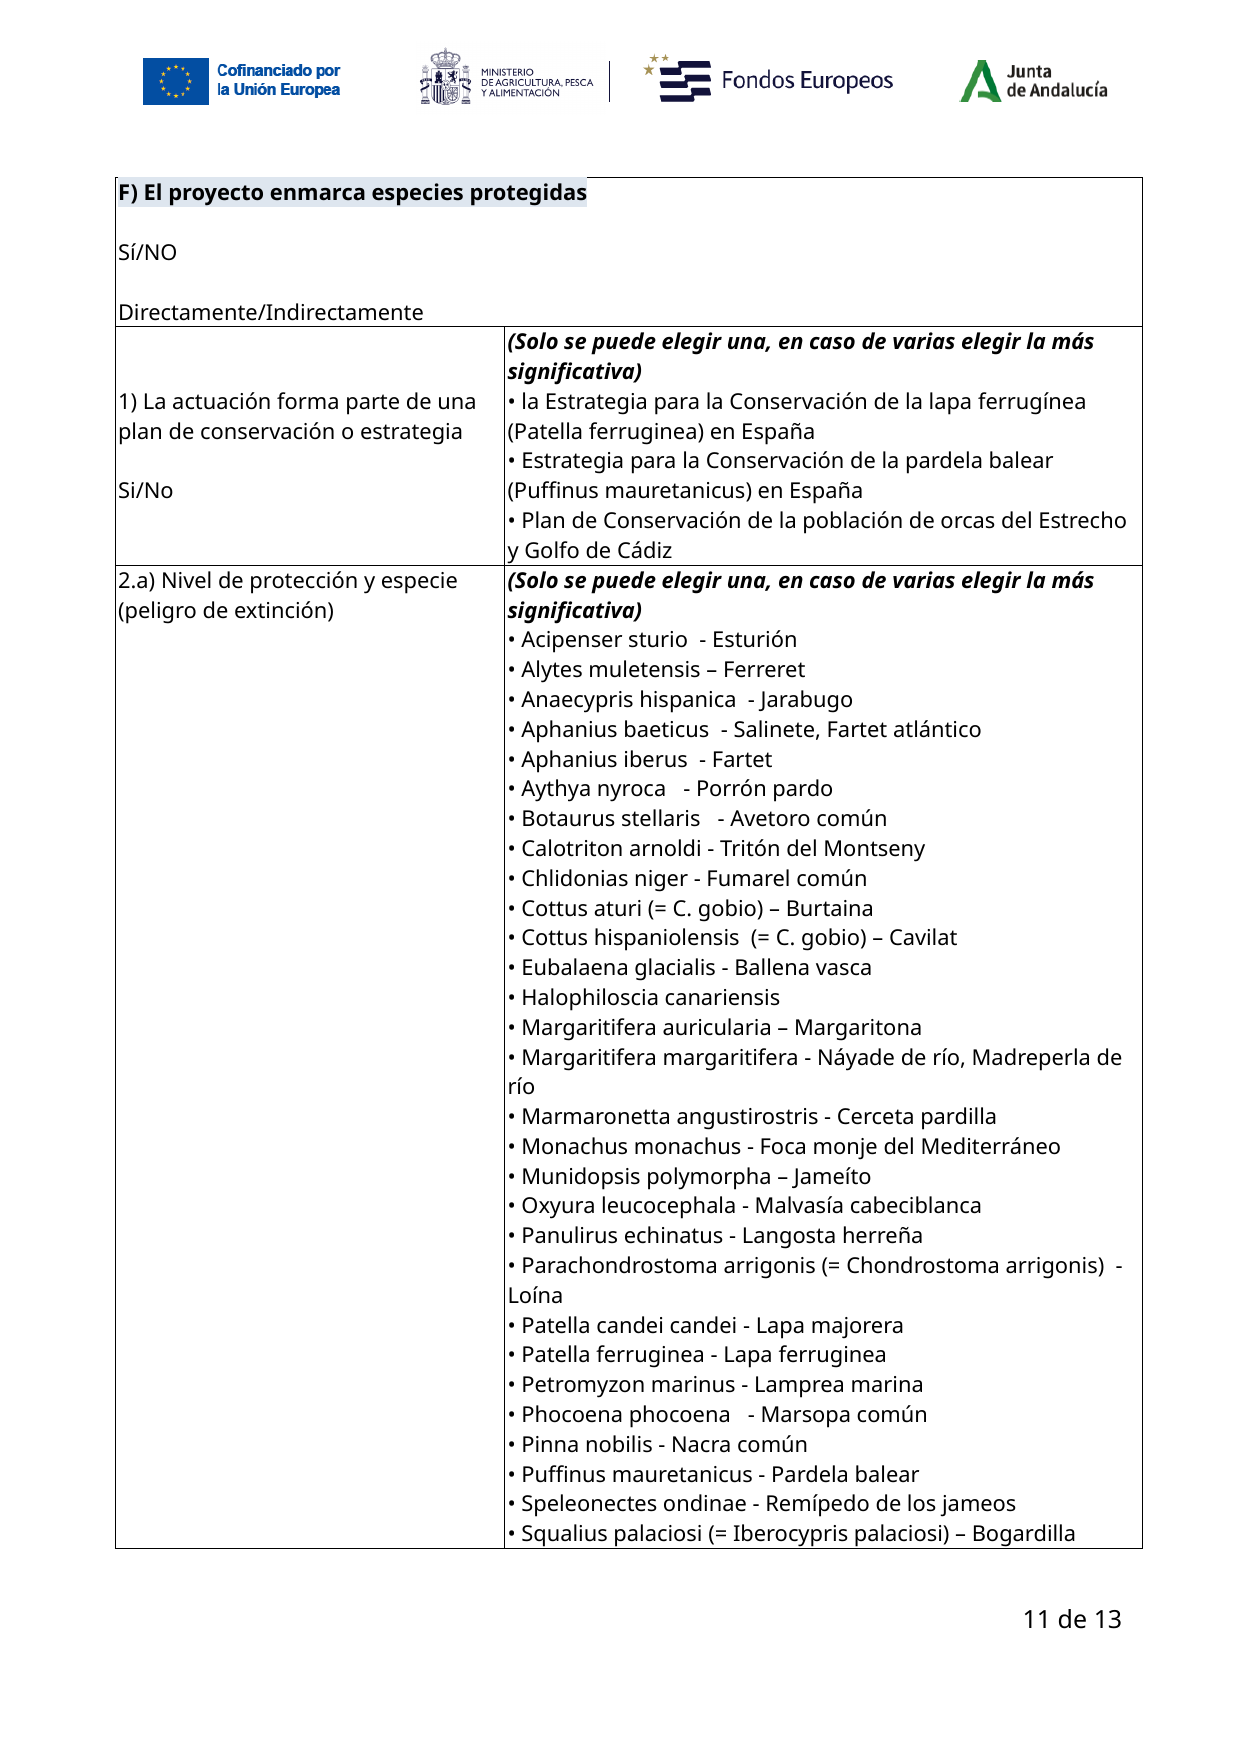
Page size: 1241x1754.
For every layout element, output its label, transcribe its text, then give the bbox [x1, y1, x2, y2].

picture [1029, 36, 1127, 129]
table_cell (Solo se puede elegir una, en caso de varias elegir la más significativa) • la Estrategia para la Conservación de la lapa ferrugínea (Patella ferruginea) en España • Estrategia para la Conservación de la pardela balear (Puffinus mauretanicus) en España • Plan de Conservación de la población de orcas del Estrecho y Golfo de Cádiz [505, 327, 1142, 565]
picture [416, 41, 914, 115]
table_cell F) El proyecto enmarca especies protegidas Sí/NO Directamente/Indirectamente [116, 178, 1142, 326]
table_cell 1) La actuación forma parte de una plan de conservación o estrategia Si/No [116, 327, 504, 565]
table_cell (Solo se puede elegir una, en caso de varias elegir la más significativa) • Acipenser sturio - Esturión • Alytes muletensis – Ferreret • Anaecypris hispanica - Jarabugo • Aphanius baeticus - Salinete, Fartet atlántico • Aphanius iberus - Fartet • Aythya nyroca - Porrón pardo • Botaurus stellaris - Avetoro común • Calotriton arnoldi - Tritón del Montseny • Chlidonias niger - Fumarel común • Cottus aturi (= C. gobio) – Burtaina • Cottus hispaniolensis (= C. gobio) – Cavilat • Eubalaena glacialis - Ballena vasca • Halophiloscia canariensis • Margaritifera auricularia – Margaritona • Margaritifera margaritifera - Náyade de río, Madreperla de río • Marmaronetta angustirostris - Cerceta pardilla • Monachus monachus - Foca monje del Mediterráneo • Munidopsis polymorpha – Jameíto • Oxyura leucocephala - Malvasía cabeciblanca • Panulirus echinatus - Langosta herreña • Parachondrostoma arrigonis (= Chondrostoma arrigonis) - Loína • Patella candei candei - Lapa majorera • Patella ferruginea - Lapa ferruginea • Petromyzon marinus - Lamprea marina • Phocoena phocoena - Marsopa común • Pinna nobilis - Nacra común • Puffinus mauretanicus - Pardela balear • Speleonectes ondinae - Remípedo de los jameos • Squalius palaciosi (= Iberocypris palaciosi) – Bogardilla [505, 566, 1142, 1548]
table_cell 2.a) Nivel de protección y especie (peligro de extinción) [116, 566, 504, 1548]
picture [157, 53, 299, 141]
